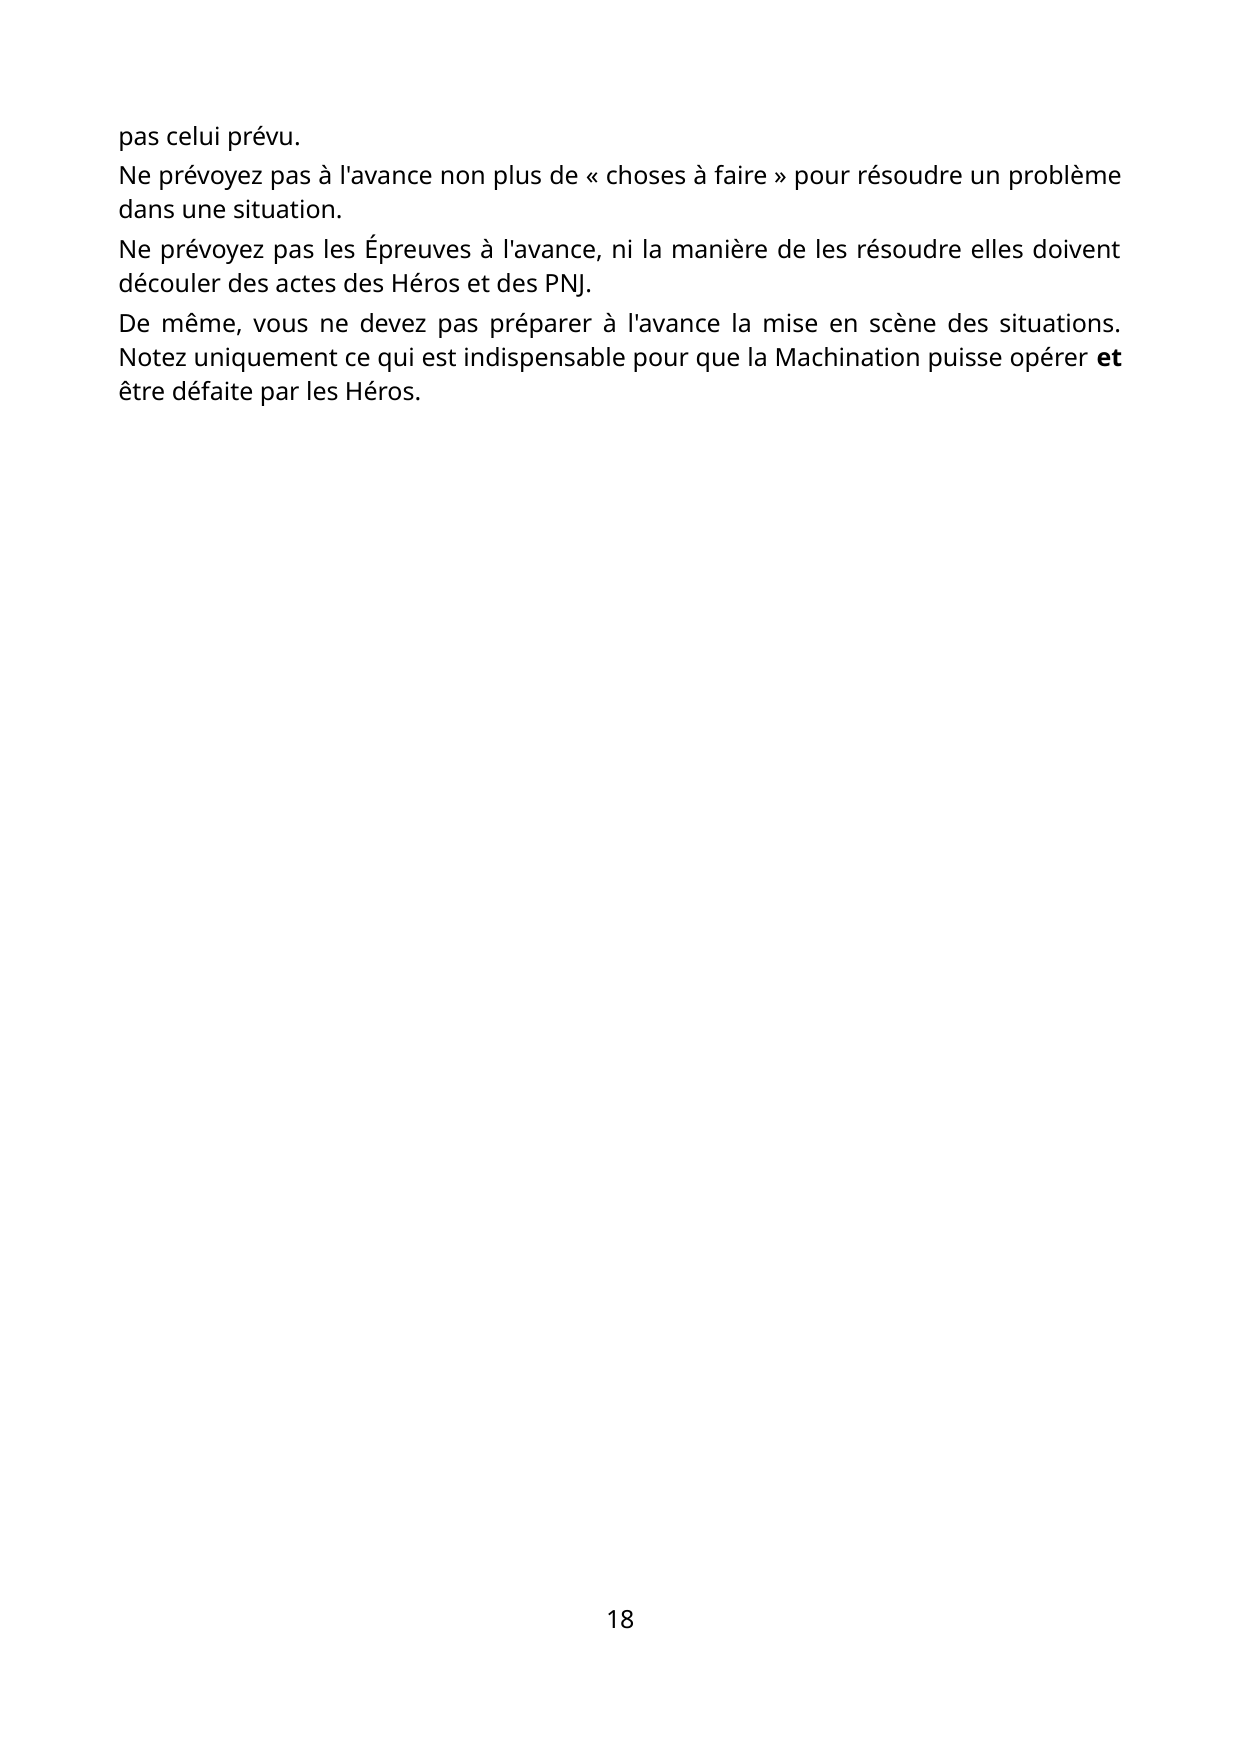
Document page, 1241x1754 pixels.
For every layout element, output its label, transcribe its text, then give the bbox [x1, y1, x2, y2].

text De même, vous ne devez pas préparer à l'avance la mise en scène des situations. Notez uniquement ce qui est indispensable pour que la Machination puisse opérer et être défaite par les Héros. [118, 306, 1122, 408]
text pas celui prévu. [118, 118, 1122, 152]
text Ne prévoyez pas les Épreuves à l'avance, ni la manière de les résoudre elles doivent découler des actes des Héros et des PNJ. [118, 232, 1122, 300]
text Ne prévoyez pas à l'avance non plus de « choses à faire » pour résoudre un problème dans une situation. [118, 158, 1122, 226]
